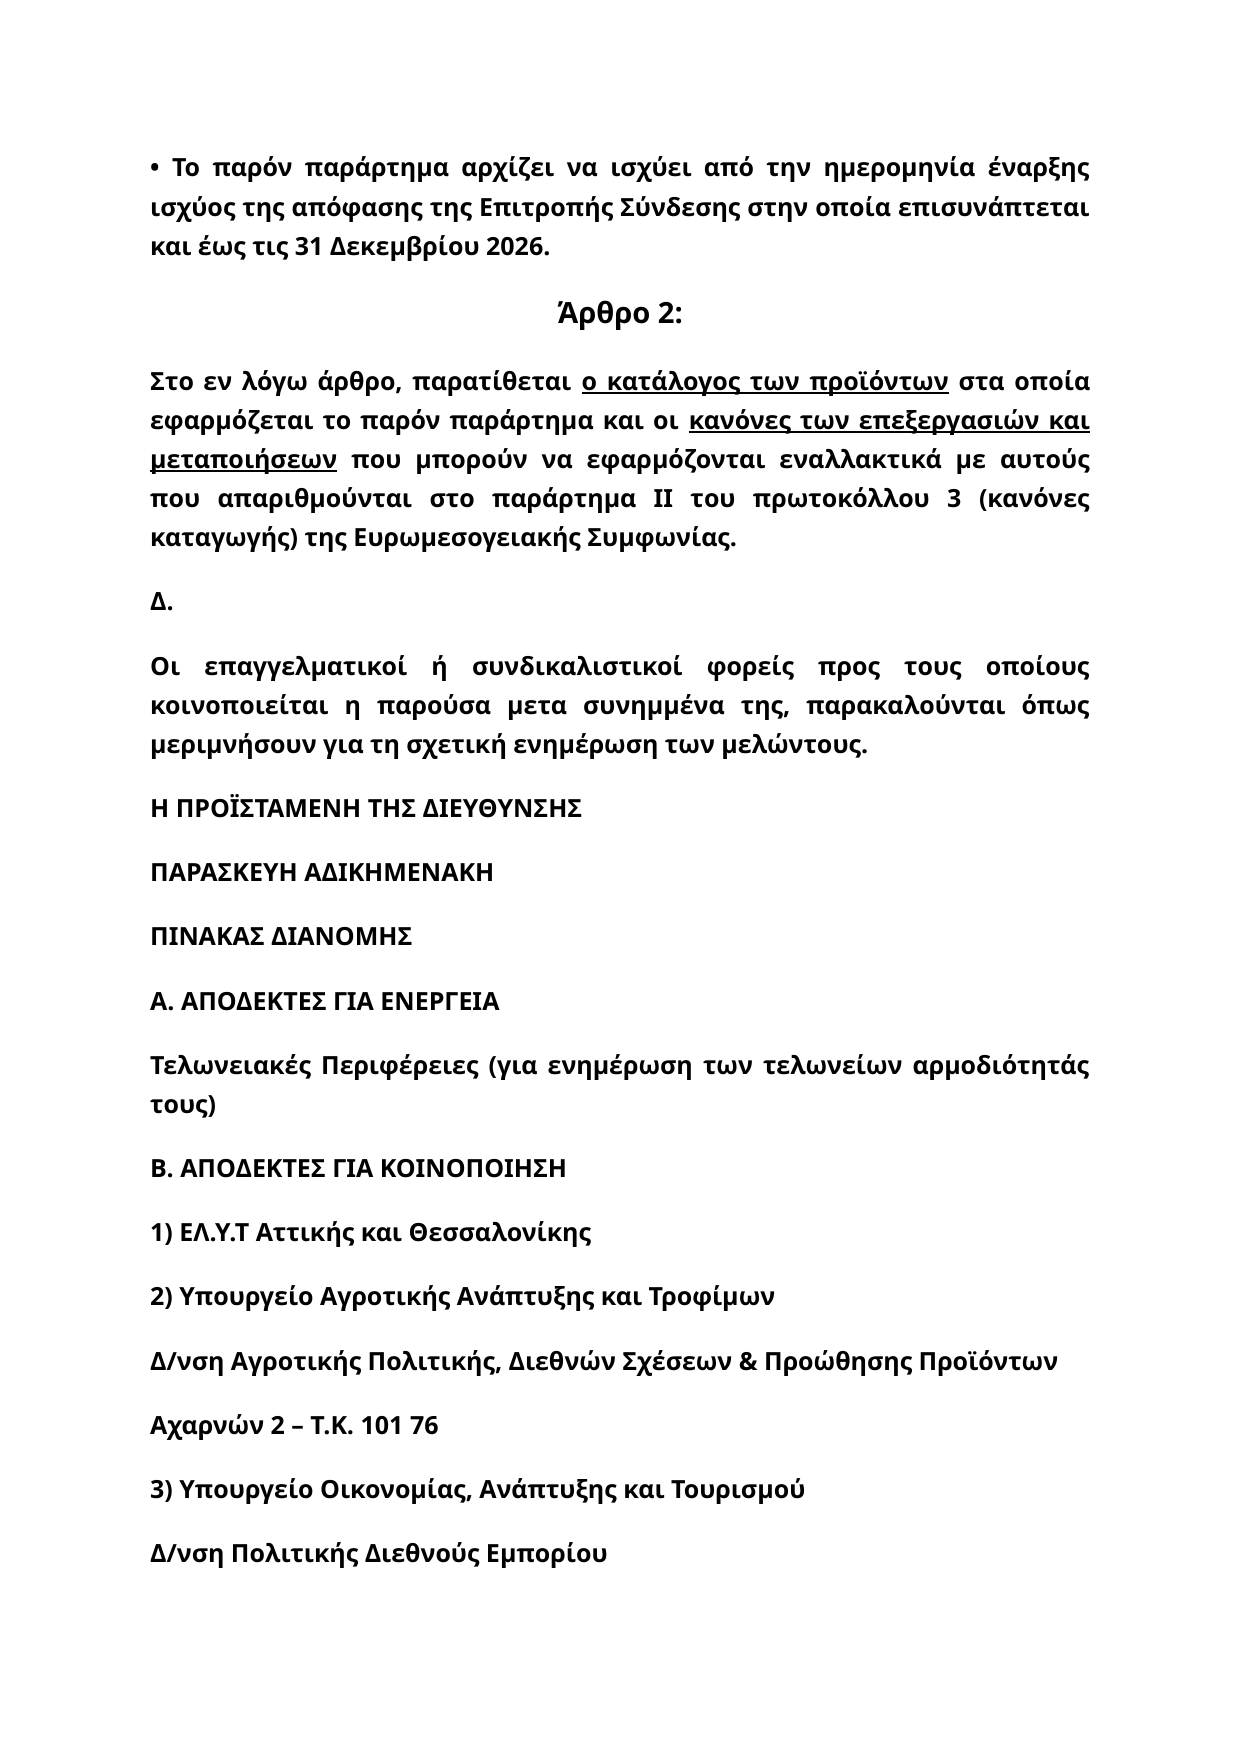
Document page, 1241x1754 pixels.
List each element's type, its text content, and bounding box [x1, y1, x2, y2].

text Η ΠΡΟΪΣΤΑΜΕΝΗ ΤΗΣ ΔΙΕΥΘΥΝΣΗΣ [150, 791, 1090, 825]
text 3) Υπουργείο Οικονομίας, Ανάπτυξης και Τουρισμού [150, 1471, 1090, 1506]
text Α. ΑΠΟΔΕΚΤΕΣ ΓΙΑ ΕΝΕΡΓΕΙΑ [150, 983, 1090, 1017]
text Δ/νση Πολιτικής Διεθνούς Εμπορίου [150, 1536, 1090, 1570]
text ΠΑΡΑΣΚΕΥΗ ΑΔΙΚΗΜΕΝΑΚΗ [150, 855, 1090, 889]
text Αχαρνών 2 – Τ.Κ. 101 76 [150, 1407, 1090, 1441]
text Τελωνειακές Περιφέρειες (για ενημέρωση των τελωνείων αρμοδιότητάς τους) [150, 1047, 1090, 1121]
text 1) ΕΛ.Υ.Τ Αττικής και Θεσσαλονίκης [150, 1215, 1090, 1249]
text ΠΙΝΑΚΑΣ ΔΙΑΝΟΜΗΣ [150, 919, 1090, 953]
text Β. ΑΠΟΔΕΚΤΕΣ ΓΙΑ ΚΟΙΝΟΠΟΙΗΣΗ [150, 1151, 1090, 1185]
text 2) Υπουργείο Αγροτικής Ανάπτυξης και Τροφίμων [150, 1279, 1090, 1313]
text Στο εν λόγω άρθρο, παρατίθεται ο κατάλογος των προϊόντων στα οποία εφαρμόζεται το παρόν παράρτημα και οι κανόνες των επεξεργασιών και μεταποιήσεων που μπορούν να εφαρμόζονται εναλλακτικά με αυτούς που απαριθμούνται στο παράρτημα II του πρωτοκόλλου 3 (κανόνες καταγωγής) της Ευρωμεσογειακής Συμφωνίας. [150, 363, 1090, 554]
text Δ/νση Αγροτικής Πολιτικής, Διεθνών Σχέσεων & Προώθησης Προϊόντων [150, 1343, 1090, 1377]
text Οι επαγγελματικοί ή συνδικαλιστικοί φορείς προς τους οποίους κοινοποιείται η παρούσα μετα συνημμένα της, παρακαλούνται όπως μεριμνήσουν για τη σχετική ενημέρωση των μελώντους. [150, 648, 1090, 761]
text • Το παρόν παράρτημα αρχίζει να ισχύει από την ημερομηνία έναρξης ισχύος της απόφασης της Επιτροπής Σύνδεσης στην οποία επισυνάπτεται και έως τις 31 Δεκεμβρίου 2026. [150, 150, 1090, 262]
text Δ. [150, 584, 1090, 618]
subtitle Άρθρο 2: [150, 292, 1090, 332]
